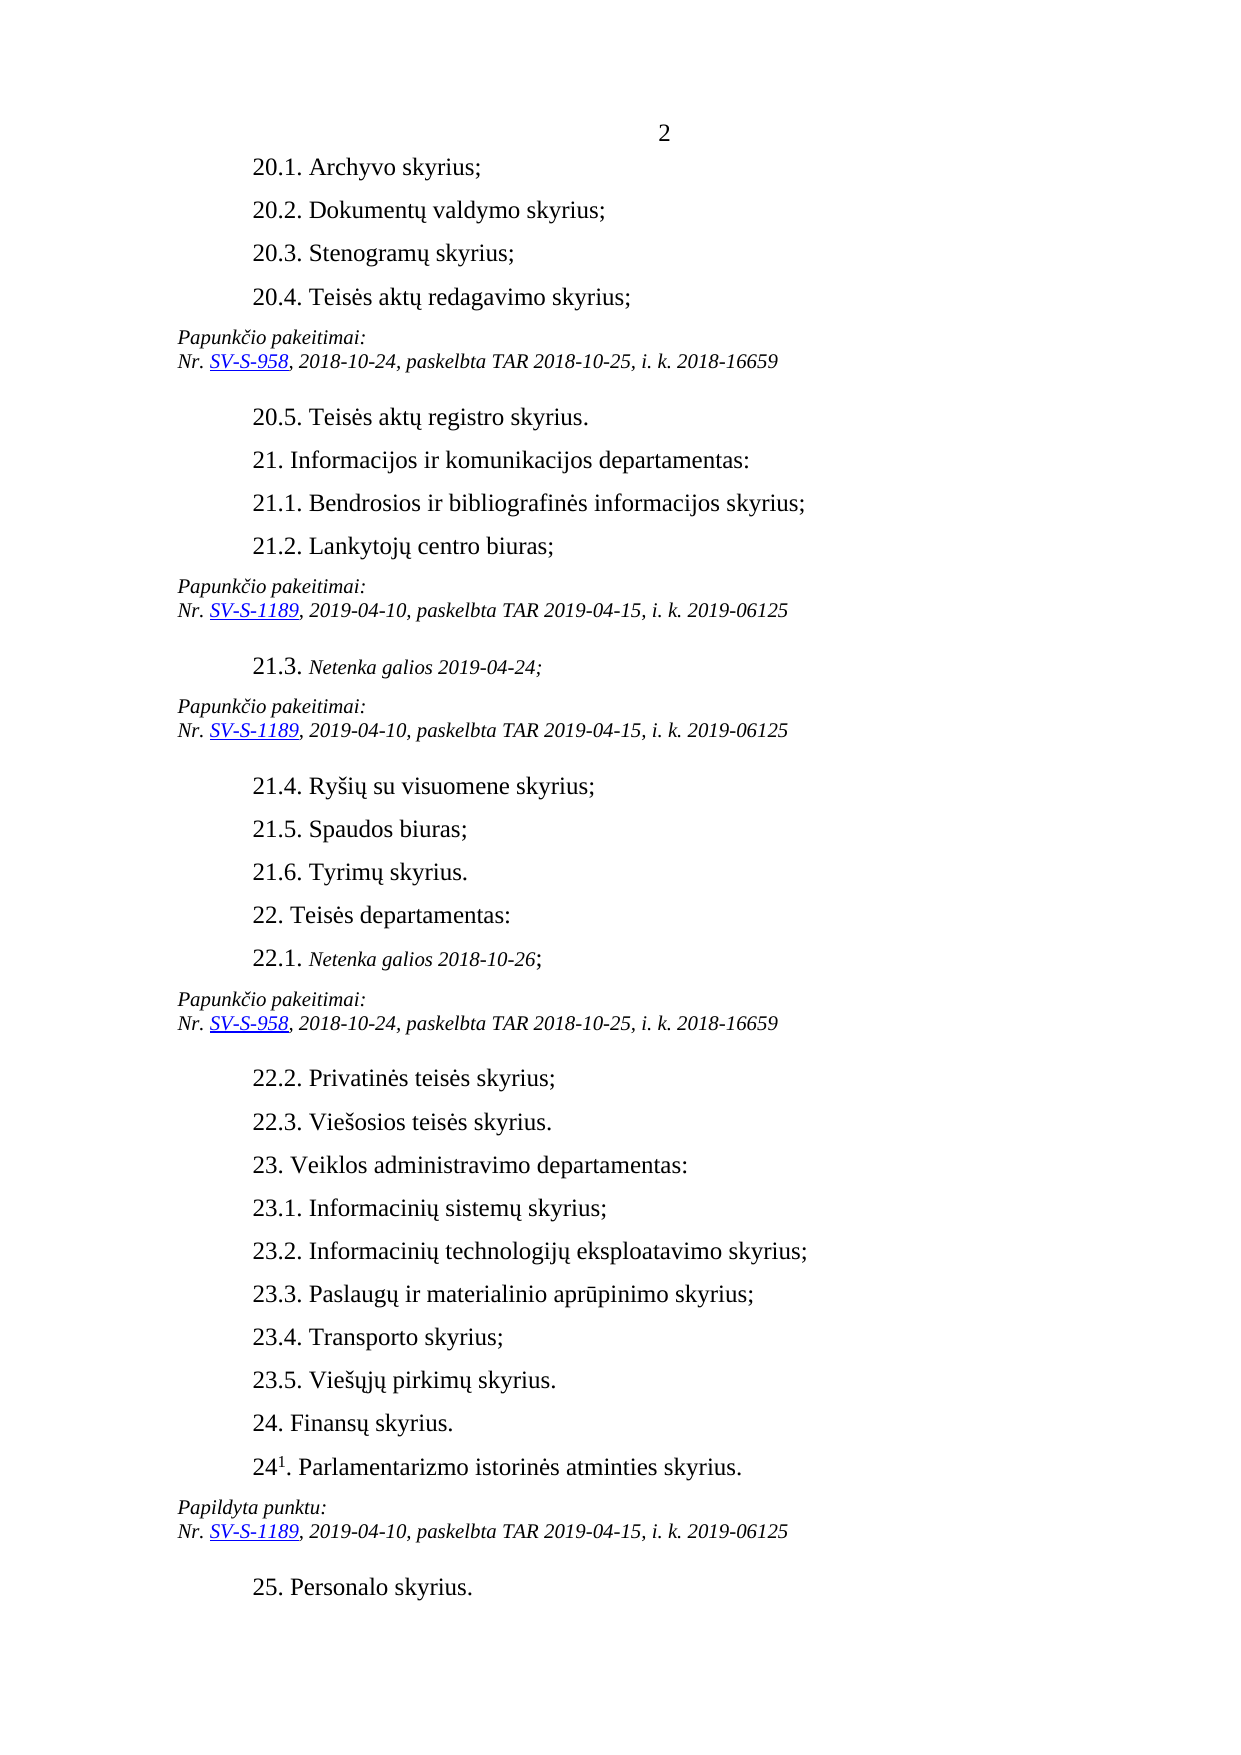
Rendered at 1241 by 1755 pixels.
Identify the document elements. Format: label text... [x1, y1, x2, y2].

text 20.1. Archyvo skyrius; [177, 152, 1152, 181]
text 23. Veiklos administravimo departamentas: [177, 1150, 1152, 1178]
text 23.5. Viešųjų pirkimų skyrius. [177, 1365, 1152, 1394]
text Papildyta punktu: [177, 1495, 1152, 1519]
text 21.6. Tyrimų skyrius. [177, 857, 1152, 886]
text 20.5. Teisės aktų registro skyrius. [177, 402, 1152, 430]
text 21.2. Lankytojų centro biuras; [177, 531, 1152, 560]
text Nr. SV-S-1189, 2019-04-10, paskelbta TAR 2019-04-15, i. k. 2019-06125 [177, 1519, 1152, 1543]
text 21.1. Bendrosios ir bibliografinės informacijos skyrius; [177, 488, 1152, 517]
text 241. Parlamentarizmo istorinės atminties skyrius. [177, 1452, 1152, 1480]
text 20.2. Dokumentų valdymo skyrius; [177, 195, 1152, 224]
text 20.4. Teisės aktų redagavimo skyrius; [177, 282, 1152, 310]
text 21.3. Netenka galios 2019-04-24; [177, 651, 1152, 680]
text 22. Teisės departamentas: [177, 900, 1152, 929]
text 22.2. Privatinės teisės skyrius; [177, 1063, 1152, 1092]
text 21.4. Ryšių su visuomene skyrius; [177, 771, 1152, 800]
text 22.1. Netenka galios 2018-10-26; [177, 943, 1152, 972]
text 25. Personalo skyrius. [177, 1572, 1152, 1600]
text 22.3. Viešosios teisės skyrius. [177, 1107, 1152, 1135]
text Papunkčio pakeitimai: [177, 325, 1152, 349]
text Nr. SV-S-1189, 2019-04-10, paskelbta TAR 2019-04-15, i. k. 2019-06125 [177, 718, 1152, 742]
text 23.2. Informacinių technologijų eksploatavimo skyrius; [177, 1236, 1152, 1265]
text 23.3. Paslaugų ir materialinio aprūpinimo skyrius; [177, 1279, 1152, 1308]
text Nr. SV-S-958, 2018-10-24, paskelbta TAR 2018-10-25, i. k. 2018-16659 [177, 1011, 1152, 1035]
text 23.4. Transporto skyrius; [177, 1322, 1152, 1351]
text 24. Finansų skyrius. [177, 1408, 1152, 1437]
text 21.5. Spaudos biuras; [177, 814, 1152, 843]
text 23.1. Informacinių sistemų skyrius; [177, 1193, 1152, 1222]
text Papunkčio pakeitimai: [177, 574, 1152, 598]
text Papunkčio pakeitimai: [177, 987, 1152, 1011]
text 21. Informacijos ir komunikacijos departamentas: [177, 445, 1152, 473]
text 20.3. Stenogramų skyrius; [177, 238, 1152, 267]
text Nr. SV-S-958, 2018-10-24, paskelbta TAR 2018-10-25, i. k. 2018-16659 [177, 349, 1152, 373]
text Papunkčio pakeitimai: [177, 694, 1152, 718]
text Nr. SV-S-1189, 2019-04-10, paskelbta TAR 2019-04-15, i. k. 2019-06125 [177, 598, 1152, 622]
